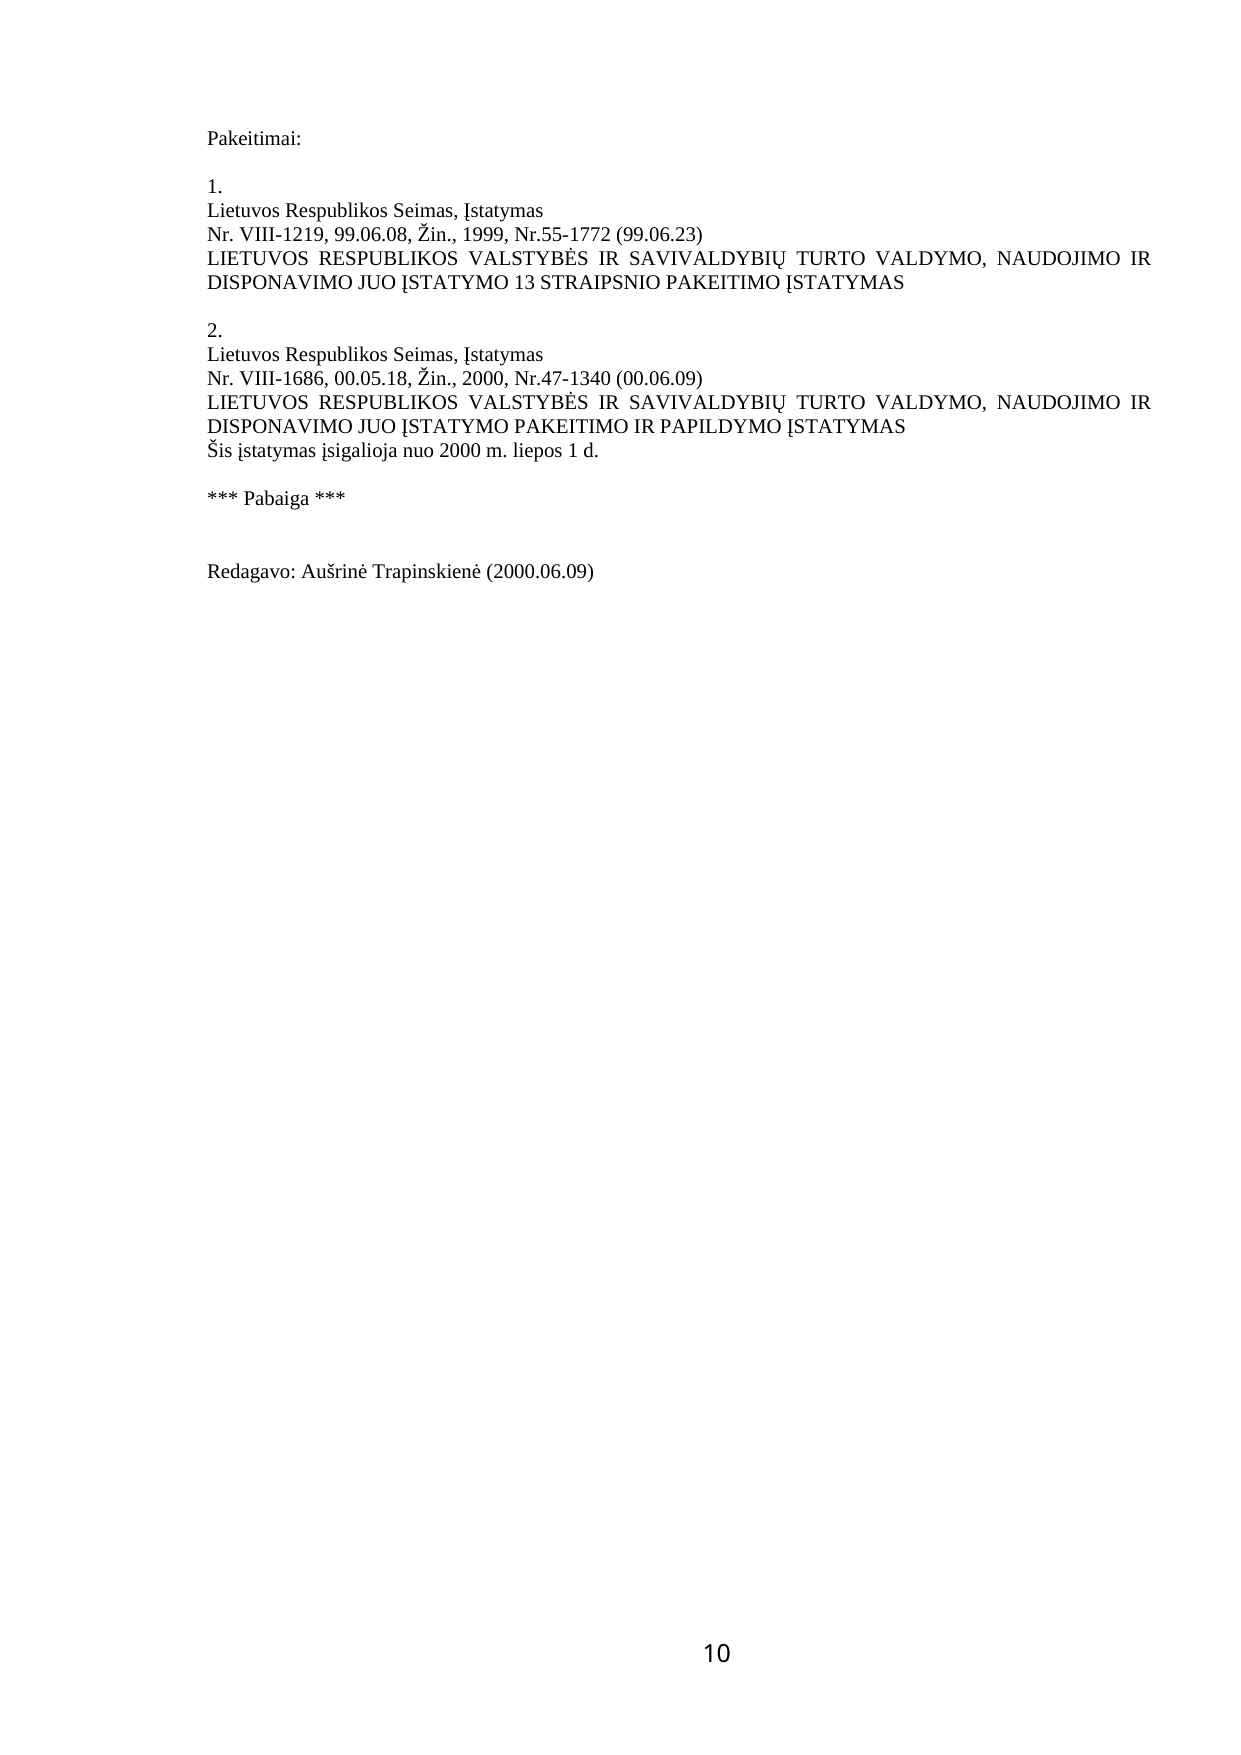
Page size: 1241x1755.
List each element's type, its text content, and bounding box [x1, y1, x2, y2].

text Nr. VIII-1219, 99.06.08, Žin., 1999, Nr.55-1772 (99.06.23) [207, 222, 1152, 246]
text LIETUVOS RESPUBLIKOS VALSTYBĖS IR SAVIVALDYBIŲ TURTO VALDYMO, NAUDOJIMO IR DISPONAVIMO JUO ĮSTATYMO 13 STRAIPSNIO PAKEITIMO ĮSTATYMAS [207, 246, 1152, 294]
text 2. [207, 318, 1152, 342]
text Redagavo: Aušrinė Trapinskienė (2000.06.09) [207, 558, 1152, 583]
text Lietuvos Respublikos Seimas, Įstatymas [207, 342, 1152, 366]
text Šis įstatymas įsigalioja nuo 2000 m. liepos 1 d. [207, 438, 1152, 462]
text *** Pabaiga *** [207, 486, 1152, 510]
text Nr. VIII-1686, 00.05.18, Žin., 2000, Nr.47-1340 (00.06.09) [207, 366, 1152, 390]
text 1. [207, 173, 1152, 198]
text LIETUVOS RESPUBLIKOS VALSTYBĖS IR SAVIVALDYBIŲ TURTO VALDYMO, NAUDOJIMO IR DISPONAVIMO JUO ĮSTATYMO PAKEITIMO IR PAPILDYMO ĮSTATYMAS [207, 390, 1152, 438]
text Pakeitimai: [207, 125, 1152, 149]
text Lietuvos Respublikos Seimas, Įstatymas [207, 198, 1152, 222]
